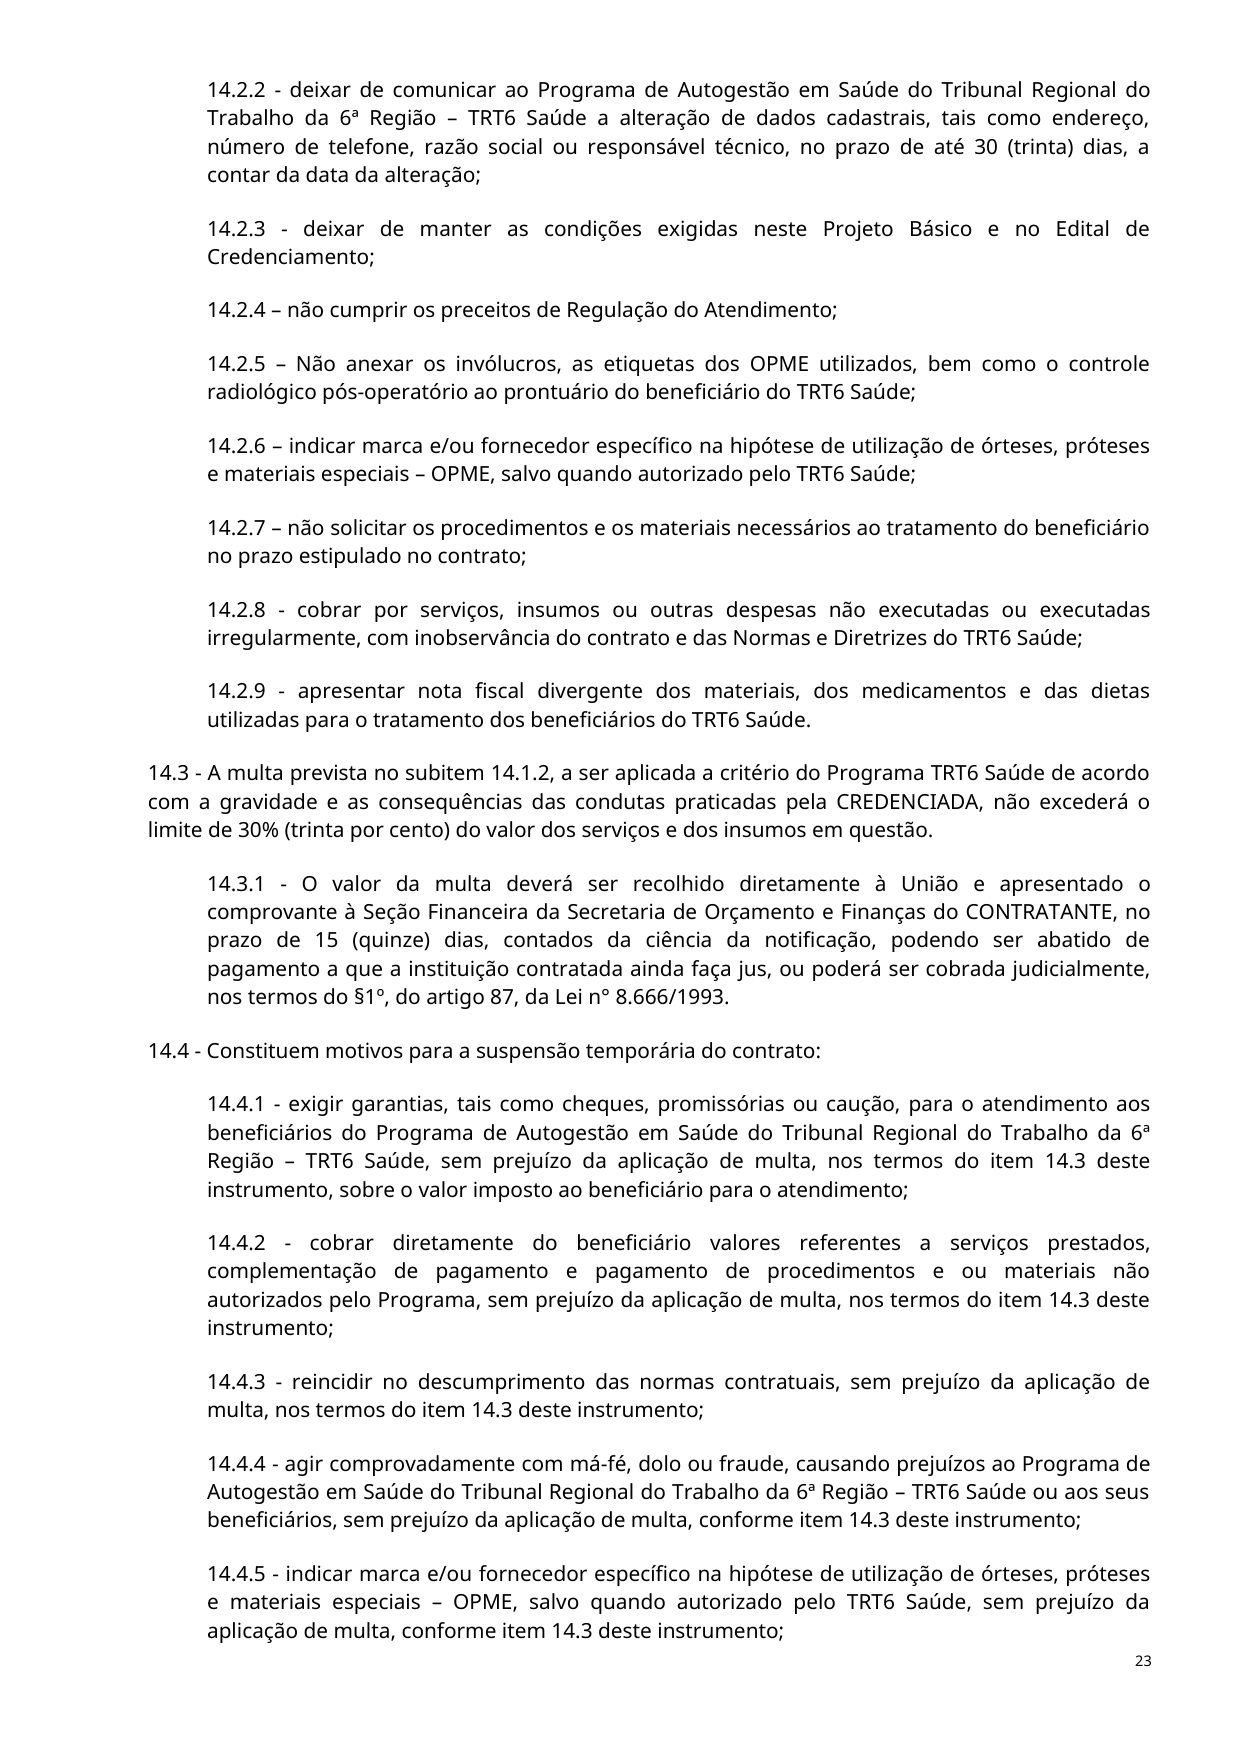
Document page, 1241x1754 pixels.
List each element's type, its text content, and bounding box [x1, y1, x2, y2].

text 14.2.3 - deixar de manter as condições exigidas neste Projeto Básico e no Edital de Credenciamento; [207, 214, 1152, 271]
text 14.4.2 - cobrar diretamente do beneficiário valores referentes a serviços prestados, complementação de pagamento e pagamento de procedimentos e ou materiais não autorizados pelo Programa, sem prejuízo da aplicação de multa, nos termos do item 14.3 deste instrumento; [207, 1228, 1152, 1342]
text 14.3 - A multa prevista no subitem 14.1.2, a ser aplicada a critério do Programa TRT6 Saúde de acordo com a gravidade e as consequências das condutas praticadas pela CREDENCIADA, não excederá o limite de 30% (trinta por cento) do valor dos serviços e dos insumos em questão. [148, 758, 1152, 844]
text 14.2.4 – não cumprir os preceitos de Regulação do Atendimento; [207, 296, 1152, 324]
text 14.4.3 - reincidir no descumprimento das normas contratuais, sem prejuízo da aplicação de multa, nos termos do item 14.3 deste instrumento; [207, 1367, 1152, 1424]
text 14.4.1 - exigir garantias, tais como cheques, promissórias ou caução, para o atendimento aos beneficiários do Programa de Autogestão em Saúde do Tribunal Regional do Trabalho da 6ª Região – TRT6 Saúde, sem prejuízo da aplicação de multa, nos termos do item 14.3 deste instrumento, sobre o valor imposto ao beneficiário para o atendimento; [207, 1089, 1152, 1203]
text 14.2.5 – Não anexar os invólucros, as etiquetas dos OPME utilizados, bem como o controle radiológico pós-operatório ao prontuário do beneficiário do TRT6 Saúde; [207, 349, 1152, 406]
text 14.4.4 - agir comprovadamente com má-fé, dolo ou fraude, causando prejuízos ao Programa de Autogestão em Saúde do Tribunal Regional do Trabalho da 6ª Região – TRT6 Saúde ou aos seus beneficiários, sem prejuízo da aplicação de multa, conforme item 14.3 deste instrumento; [207, 1449, 1152, 1534]
text 14.2.9 - apresentar nota fiscal divergente dos materiais, dos medicamentos e das dietas utilizadas para o tratamento dos beneficiários do TRT6 Saúde. [207, 677, 1152, 733]
text 14.4 - Constituem motivos para a suspensão temporária do contrato: [148, 1036, 1152, 1064]
text 14.2.2 - deixar de comunicar ao Programa de Autogestão em Saúde do Tribunal Regional do Trabalho da 6ª Região – TRT6 Saúde a alteração de dados cadastrais, tais como endereço, número de telefone, razão social ou responsável técnico, no prazo de até 30 (trinta) dias, a contar da data da alteração; [207, 75, 1152, 189]
text 14.3.1 - O valor da multa deverá ser recolhido diretamente à União e apresentado o comprovante à Seção Financeira da Secretaria de Orçamento e Finanças do CONTRATANTE, no prazo de 15 (quinze) dias, contados da ciência da notificação, podendo ser abatido de pagamento a que a instituição contratada ainda faça jus, ou poderá ser cobrada judicialmente, nos termos do §1º, do artigo 87, da Lei n° 8.666/1993. [207, 869, 1152, 1011]
text 14.2.7 – não solicitar os procedimentos e os materiais necessários ao tratamento do beneficiário no prazo estipulado no contrato; [207, 513, 1152, 570]
text 14.2.6 – indicar marca e/ou fornecedor específico na hipótese de utilização de órteses, próteses e materiais especiais – OPME, salvo quando autorizado pelo TRT6 Saúde; [207, 431, 1152, 488]
text 14.2.8 - cobrar por serviços, insumos ou outras despesas não executadas ou executadas irregularmente, com inobservância do contrato e das Normas e Diretrizes do TRT6 Saúde; [207, 595, 1152, 652]
text 14.4.5 - indicar marca e/ou fornecedor específico na hipótese de utilização de órteses, próteses e materiais especiais – OPME, salvo quando autorizado pelo TRT6 Saúde, sem prejuízo da aplicação de multa, conforme item 14.3 deste instrumento; [207, 1559, 1152, 1644]
